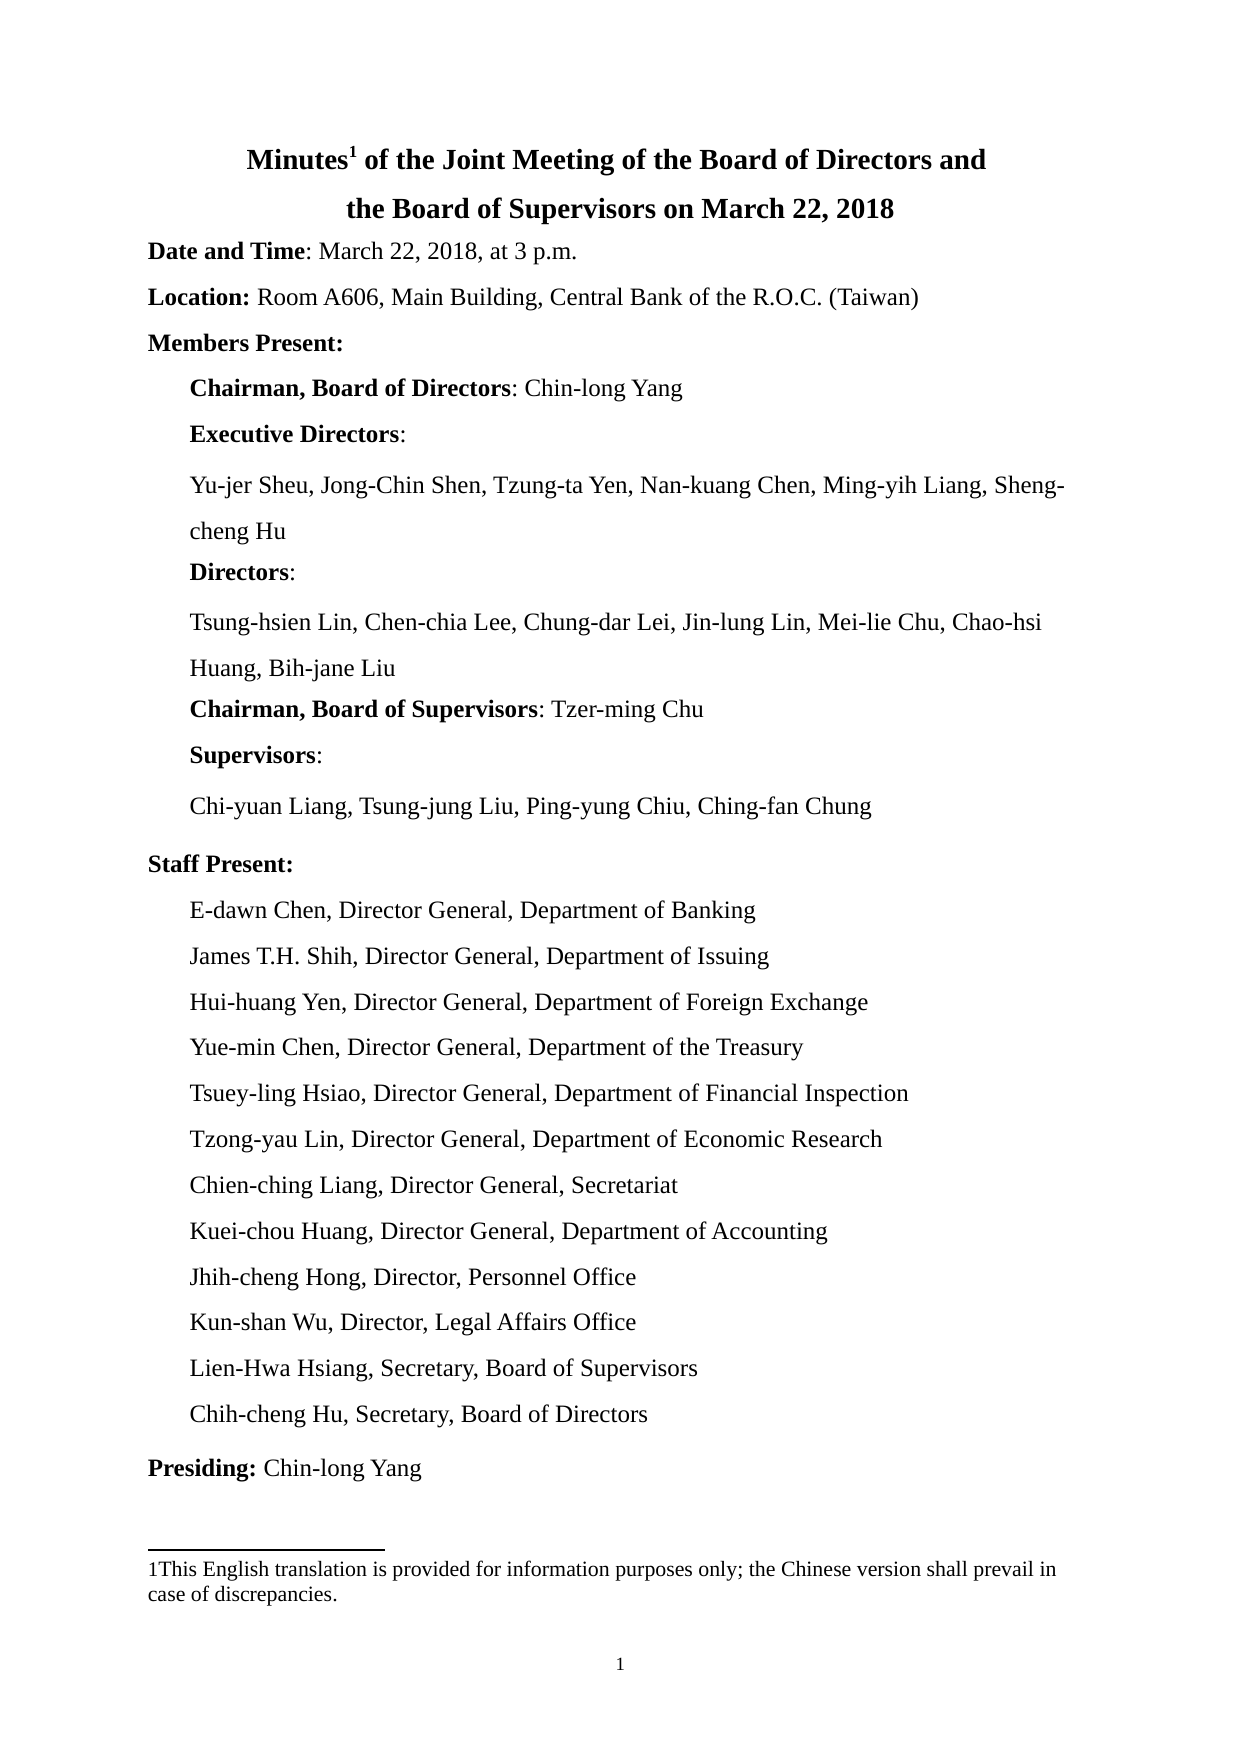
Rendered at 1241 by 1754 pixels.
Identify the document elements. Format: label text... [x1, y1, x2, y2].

text Minutes of the Joint Meeting of the Board of Directors and [148, 136, 1092, 182]
text This English translation is provided for information purposes only; the Chinese version shall prevail in case of discrepancies. [148, 1556, 1092, 1606]
text Presiding: Chin-long Yang [148, 1444, 1092, 1490]
text Location: Room A606, Main Building, Central Bank of the R.O.C. (Taiwan) [148, 273, 1092, 319]
text Staff Present: [148, 836, 1092, 882]
text Tzong-yau Lin, Director General, Department of Economic Research [189, 1111, 1092, 1157]
text Date and Time: March 22, 2018, at 3 p.m. [148, 227, 1092, 273]
text Yu-jer Sheu, Jong-Chin Shen, Tzung-ta Yen, Nan-kuang Chen, Ming-yih Liang, Sheng-cheng Hu [189, 457, 1092, 548]
text Directors: [189, 548, 1091, 594]
text Chairman, Board of Directors: Chin-long Yang [189, 365, 1092, 411]
text Kun-shan Wu, Director, Legal Affairs Office [189, 1294, 1092, 1340]
text E-dawn Chen, Director General, Department of Banking [189, 882, 1092, 927]
text Tsung-hsien Lin, Chen-chia Lee, Chung-dar Lei, Jin-lung Lin, Mei-lie Chu, Chao-hsi Huang, Bih-jane Liu [189, 594, 1091, 686]
text Executive Directors: [189, 411, 1092, 457]
text Lien-Hwa Hsiang, Secretary, Board of Supervisors [189, 1340, 1092, 1386]
text Yue-min Chen, Director General, Department of the Treasury [189, 1019, 1092, 1065]
text Chien-ching Liang, Director General, Secretariat [189, 1157, 1092, 1202]
text James T.H. Shih, Director General, Department of Issuing [189, 927, 1092, 973]
text Hui-huang Yen, Director General, Department of Foreign Exchange [189, 973, 1092, 1019]
text Members Present: [148, 319, 1092, 365]
text Chih-cheng Hu, Secretary, Board of Directors [189, 1386, 1092, 1432]
text Chi-yuan Liang, Tsung-jung Liu, Ping-yung Chiu, Ching-fan Chung [189, 777, 1091, 823]
text Kuei-chou Huang, Director General, Department of Accounting [189, 1202, 1092, 1248]
text Tsuey-ling Hsiao, Director General, Department of Financial Inspection [189, 1065, 1092, 1111]
text the Board of Supervisors on March 22, 2018 [148, 182, 1092, 227]
text Supervisors: [189, 732, 1091, 777]
text Jhih-cheng Hong, Director, Personnel Office [189, 1248, 1092, 1294]
text Chairman, Board of Supervisors: Tzer-ming Chu [189, 686, 1091, 732]
